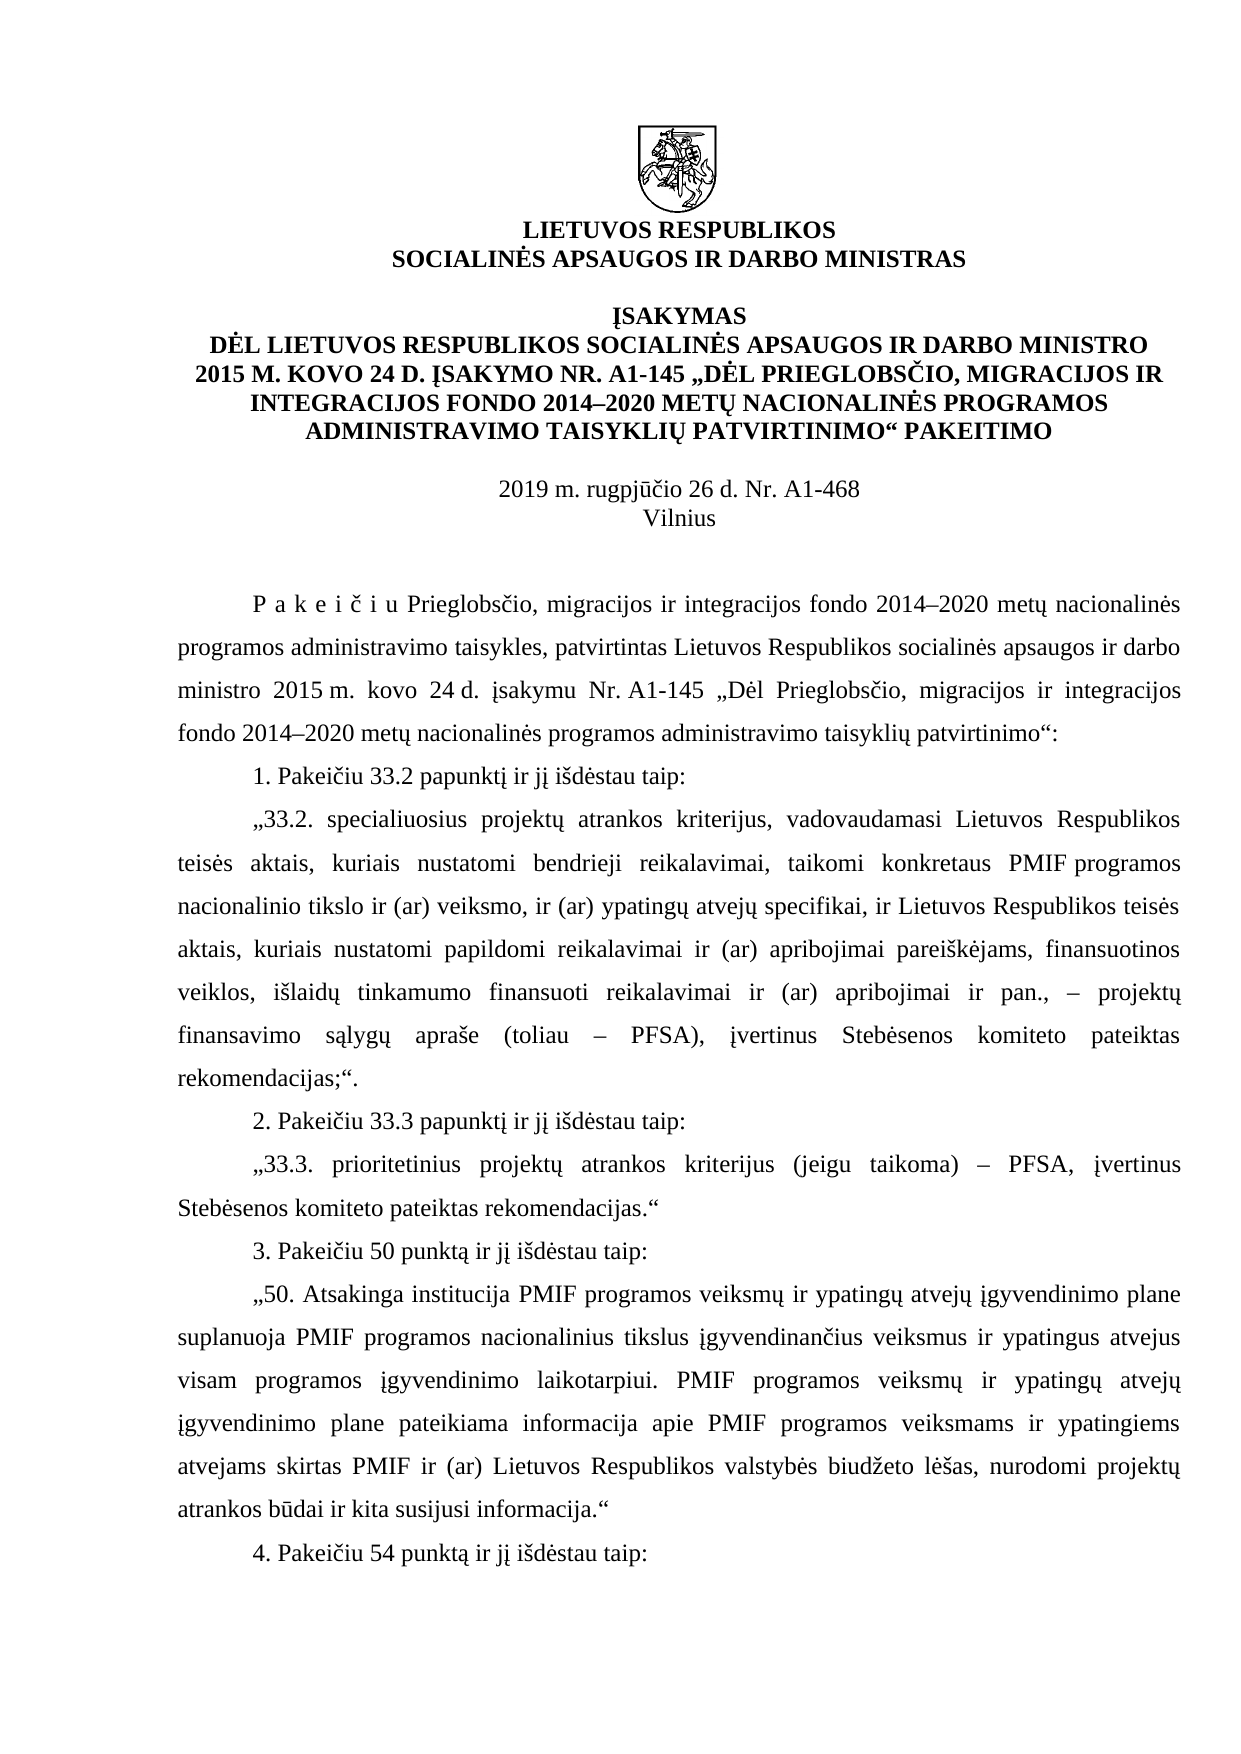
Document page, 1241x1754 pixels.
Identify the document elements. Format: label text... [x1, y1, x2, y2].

text SOCIALINĖS APSAUGOS IR DARBO MINISTRAS [177, 244, 1181, 273]
text 2019 m. rugpjūčio 26 d. Nr. A1-468 [177, 474, 1181, 503]
text „50. Atsakinga institucija PMIF programos veiksmų ir ypatingų atvejų įgyvendinimo plane suplanuoja PMIF programos nacionalinius tikslus įgyvendinančius veiksmus ir ypatingus atvejus visam programos įgyvendinimo laikotarpiui. PMIF programos veiksmų ir ypatingų atvejų įgyvendinimo plane pateikiama informacija apie PMIF programos veiksmams ir ypatingiems atvejams skirtas PMIF ir (ar) Lietuvos Respublikos valstybės biudžeto lėšas, nurodomi projektų atrankos būdai ir kita susijusi informacija.“ [177, 1279, 1181, 1523]
text 3. Pakeičiu 50 punktą ir jį išdėstau taip: [177, 1236, 1181, 1264]
text „33.2. specialiuosius projektų atrankos kriterijus, vadovaudamasi Lietuvos Respublikos teisės aktais, kuriais nustatomi bendrieji reikalavimai, taikomi konkretaus PMIF programos nacionalinio tikslo ir (ar) veiksmo, ir (ar) ypatingų atvejų specifikai, ir Lietuvos Respublikos teisės aktais, kuriais nustatomi papildomi reikalavimai ir (ar) apribojimai pareiškėjams, finansuotinos veiklos, išlaidų tinkamumo finansuoti reikalavimai ir (ar) apribojimai ir pan., – projektų finansavimo sąlygų apraše (toliau – PFSA), įvertinus Stebėsenos komiteto pateiktas rekomendacijas;“. [177, 804, 1181, 1092]
text Vilnius [177, 503, 1181, 531]
text DĖL LIETUVOS RESPUBLIKOS SOCIALINĖS APSAUGOS IR DARBO MINISTRO 2015 M. KOVO 24 D. ĮSAKYMO NR. A1-145 „DĖL PRIEGLOBSČIO, MIGRACIJOS IR INTEGRACIJOS FONDO 2014–2020 METŲ NACIONALINĖS PROGRAMOS ADMINISTRAVIMO TAISYKLIŲ PATVIRTINIMO“ PAKEITIMO [177, 330, 1181, 445]
text P a k e i č i u Prieglobsčio, migracijos ir integracijos fondo 2014–2020 metų nacionalinės programos administravimo taisykles, patvirtintas Lietuvos Respublikos socialinės apsaugos ir darbo ministro 2015 m. kovo 24 d. įsakymu Nr. A1-145 „Dėl Prieglobsčio, migracijos ir integracijos fondo 2014–2020 metų nacionalinės programos administravimo taisyklių patvirtinimo“: [177, 589, 1181, 747]
text 1. Pakeičiu 33.2 papunktį ir jį išdėstau taip: [177, 761, 1181, 790]
text LIETUVOS RESPUBLIKOS [177, 215, 1181, 244]
text „33.3. prioritetinius projektų atrankos kriterijus (jeigu taikoma) – PFSA, įvertinus Stebėsenos komiteto pateiktas rekomendacijas.“ [177, 1149, 1181, 1221]
text 4. Pakeičiu 54 punktą ir jį išdėstau taip: [177, 1538, 1181, 1566]
text ĮSAKYMAS [177, 301, 1181, 330]
text 2. Pakeičiu 33.3 papunktį ir jį išdėstau taip: [177, 1106, 1181, 1135]
